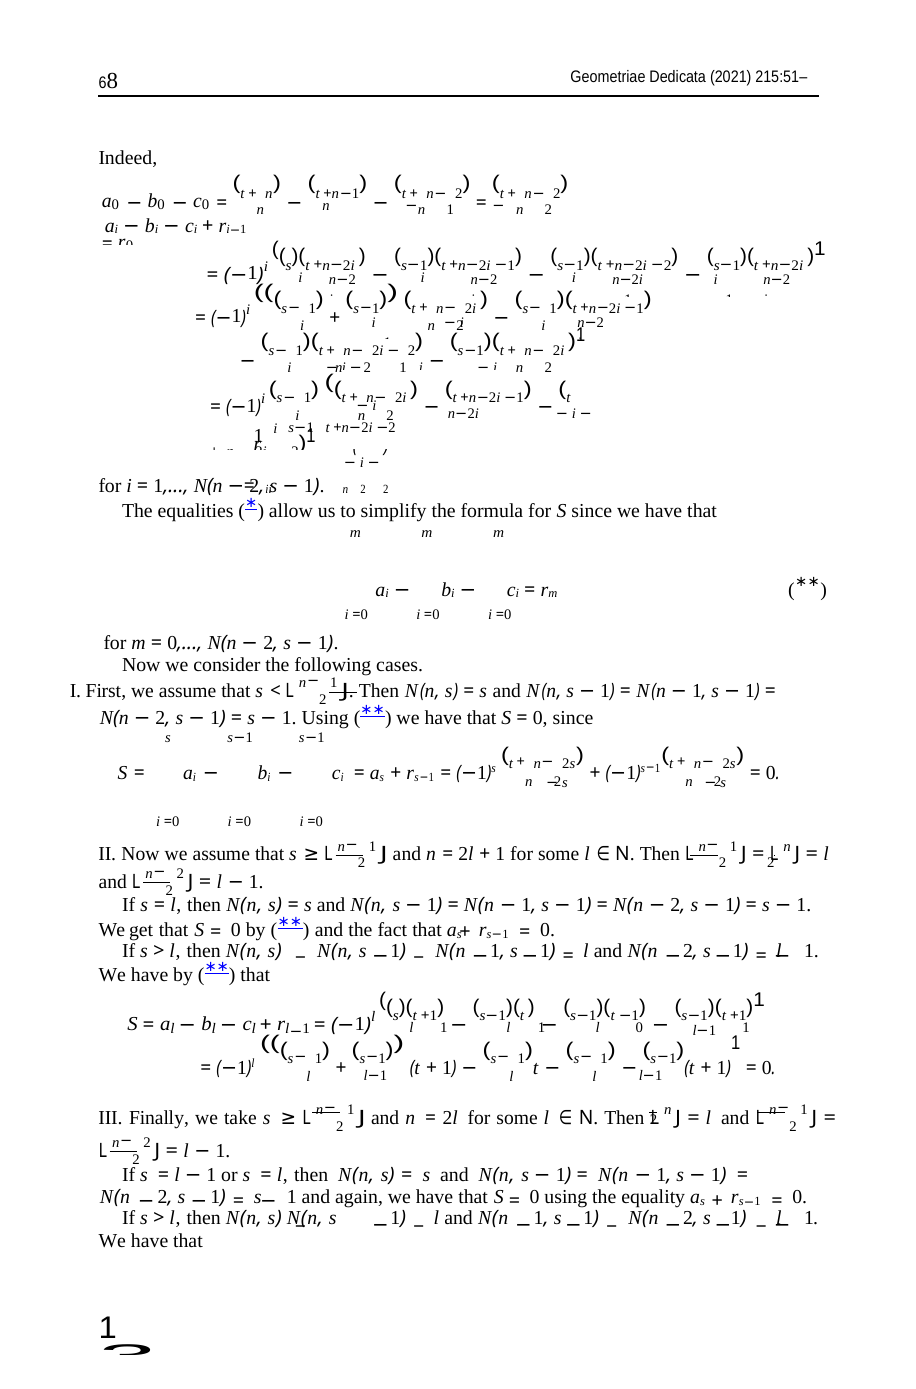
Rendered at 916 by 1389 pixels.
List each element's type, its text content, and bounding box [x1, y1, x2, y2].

text S = al − bl − cl + rl−1 = (−1)l ((s)(t +1) − (s−1)(t ) − (s−1)(t −1) − (s−1)(t +1)1 [127, 987, 853, 1031]
text N(n 2, s 1) s 1 and again, we have that S 0 using the equality as rs−1 0. If s > l, then N(n, s) N(n, s 1) l and N(n 1, s 1) N(n 2, s 1) l 1. [99, 1186, 819, 1231]
text We have that [98, 1232, 853, 1252]
text for m = 0,..., N(n − 2, s − 1). [103, 627, 853, 655]
text − i [477, 356, 500, 370]
text l [595, 1019, 599, 1036]
text − i [443, 311, 467, 331]
text 1 [742, 1019, 749, 1036]
text − s [704, 771, 729, 791]
text 2 [649, 1113, 657, 1128]
text We get that S 0 by (∗∗) and the fact that as rs−1 0. [98, 916, 853, 941]
text = − = − − = − − = − [294, 941, 801, 968]
text N(n − 2, s − 1) = s − 1. Using (∗∗) we have that S = 0, since [99, 702, 853, 729]
text − s [546, 771, 571, 791]
text = (−1)l (((s−l 1) + (s−1)) (t + 1) − (s−l 1)t − (s−l 1) − (s−1)(t + 1)1 = 0. [163, 1031, 814, 1092]
text i −1 [713, 269, 738, 297]
text − i − [626, 402, 853, 422]
text If s = l, then N(n, s) = s and N(n, s − 1) = N(n − 1, s − 1) = N(n − 2, s − 1) = s − 1. [122, 894, 853, 916]
text S = ai − bi − ci = as + rs−1 = (−1)s (t +nn−22s) + (−1)s−1(t +nn−22s) = 0. [117, 744, 853, 788]
text i [572, 269, 576, 285]
text a0 − b0 − c0 = (t +nn) − (t +n−1) − (t +nn−12) = (t +nn−22) = r0, [102, 171, 577, 244]
text l [506, 1019, 510, 1036]
text i =0 [156, 811, 181, 831]
text = + = [210, 917, 534, 944]
text n−2i [763, 269, 795, 297]
text If s = l − 1 or s = l, then N(n, s) = s and N(n, s − 1) = N(n − 1, s − 1) = [122, 1163, 853, 1186]
text ai − bi − ci = rm (∗∗) [342, 549, 853, 602]
text n − − [577, 193, 853, 214]
list 2 [767, 854, 774, 871]
text i =0 [299, 811, 324, 831]
text l [409, 1019, 413, 1036]
text i [298, 269, 302, 285]
text 1 [538, 1019, 545, 1036]
text 0 [635, 1019, 643, 1036]
text l−1 [692, 1019, 717, 1039]
text i [420, 269, 424, 285]
text i −1 [419, 356, 444, 370]
text N(n 2, s 1) s 1 and again, we have that S 0 using the equality as rs−1 0. If s > l, then N(n, s) N(n, s 1) l and N(n 1, s 1) N(n 2, s 1) l 1. [294, 1237, 801, 1247]
text ai − bi − ci + ri−1 [577, 214, 853, 237]
list Finally, we take s ≥ L n−2 1 J and n = 2l for some l ∈ N. Then L n J = l and L n−2 1 J = [98, 1108, 853, 1134]
text = (−1)i (s−i 1) ((t +nn−22i ) − (t +n−2i −1) − (t +nn−22i −12)1 [210, 370, 626, 449]
text − (s−i 1)(t +nn−22i −12) − (s−1)(t +nn−22i )1 [239, 323, 853, 376]
text i −1 [371, 311, 396, 339]
text l−1 [363, 1064, 388, 1084]
text i =0 [227, 811, 252, 831]
text Now we consider the following cases. [122, 655, 853, 675]
text n−2i [577, 311, 608, 339]
text n−2i [329, 269, 360, 297]
text − i − [326, 356, 362, 370]
text l−1 [638, 1064, 663, 1084]
text The equalities (∗) allow us to simplify the formula for S since we have that [122, 498, 853, 523]
text s s−1 s−1 [165, 737, 853, 744]
text and L n−2 2 J= l − 1. [98, 866, 853, 894]
text We have by (∗∗) that [98, 961, 853, 986]
text If s > l, then N(n, s) N(n, s 1) N(n 1, s 1) l and N(n 2, s 1) l 1. [122, 941, 294, 961]
text = − = − − = − − = − [294, 1211, 801, 1237]
text = (−1)i (((s−i 1) + (s−1)) (t +nn−22i ) − (s−i 1)(t +n−2i −1) [85, 280, 761, 323]
text We get that S 0 by (∗∗) and the fact that as rs−1 0. [294, 968, 801, 978]
text − − = − = + = [138, 1187, 787, 1213]
text L n−2 2 J= l − 1. [98, 1134, 853, 1163]
text m m m [85, 534, 769, 539]
text = (−1)i ((s)(t +n−2i ) − (s−1)(t +n−2i −1) − (s−1)(t +n−2i −2) − (s−1)(t +n−2i )1 [179, 237, 853, 280]
text i =0 i =0 i =0 [85, 602, 770, 624]
text ( )( )= (− ) = ii n 2 2 [210, 449, 442, 494]
text for i = 1,..., N(n − 2, s − 1). [98, 473, 438, 498]
list Now we assume that s ≥ L n−2 1 J and n = 2l + 1 for some l ∈ N. Then L n−2 1 J= L n J= l [98, 839, 853, 866]
text 1 [440, 1019, 447, 1036]
text n−2i [470, 269, 502, 297]
list First, we assume that s < L n−2 1 J. Then N(n, s) = s and N(n, s − 1) = N(n − 1, s − 1) = [69, 675, 853, 702]
text Indeed, [98, 146, 853, 169]
text n−2i −1 [612, 269, 664, 297]
